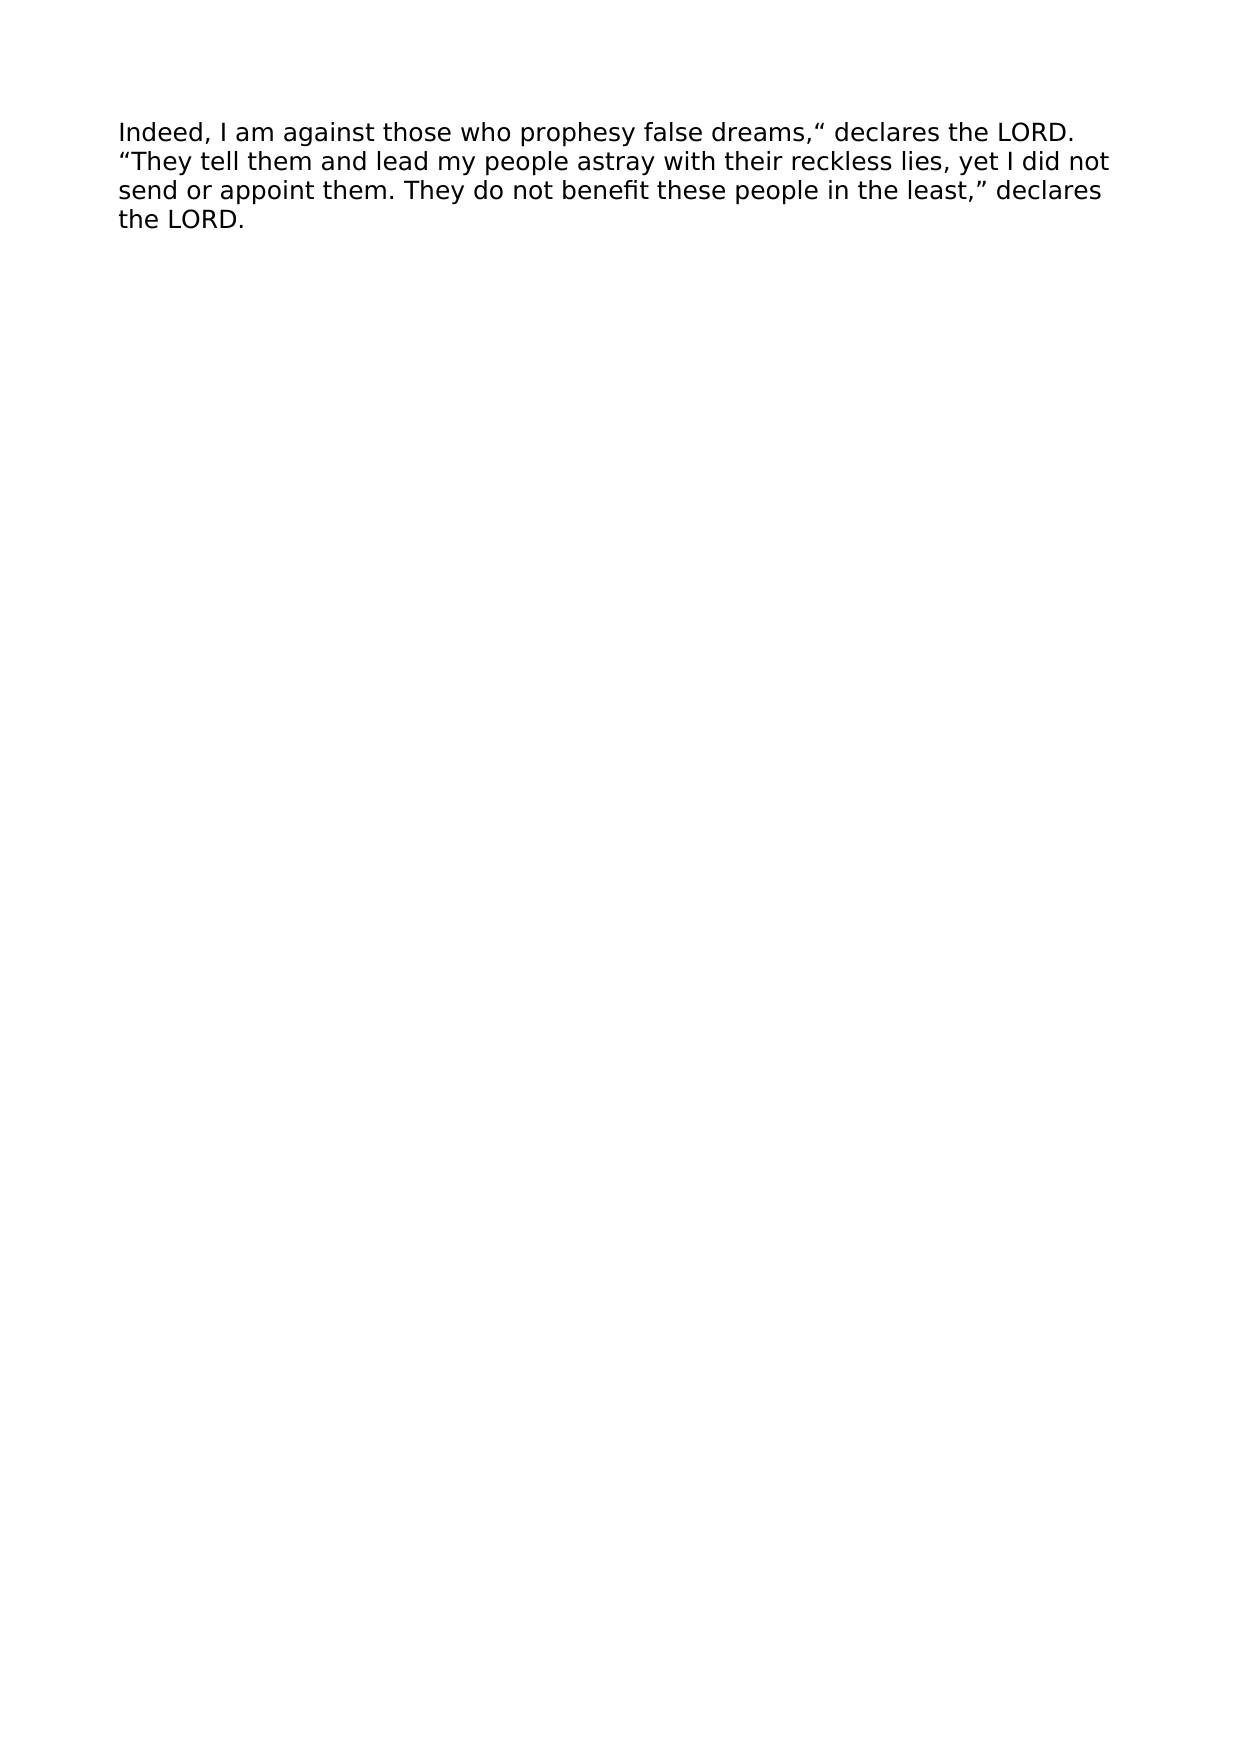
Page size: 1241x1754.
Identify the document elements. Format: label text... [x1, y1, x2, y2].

text Indeed, I am against those who prophesy false dreams,“ declares the LORD. “They tell them and lead my people astray with their reckless lies, yet I did not send or appoint them. They do not benefit these people in the least,” declares the LORD. [118, 118, 1122, 235]
